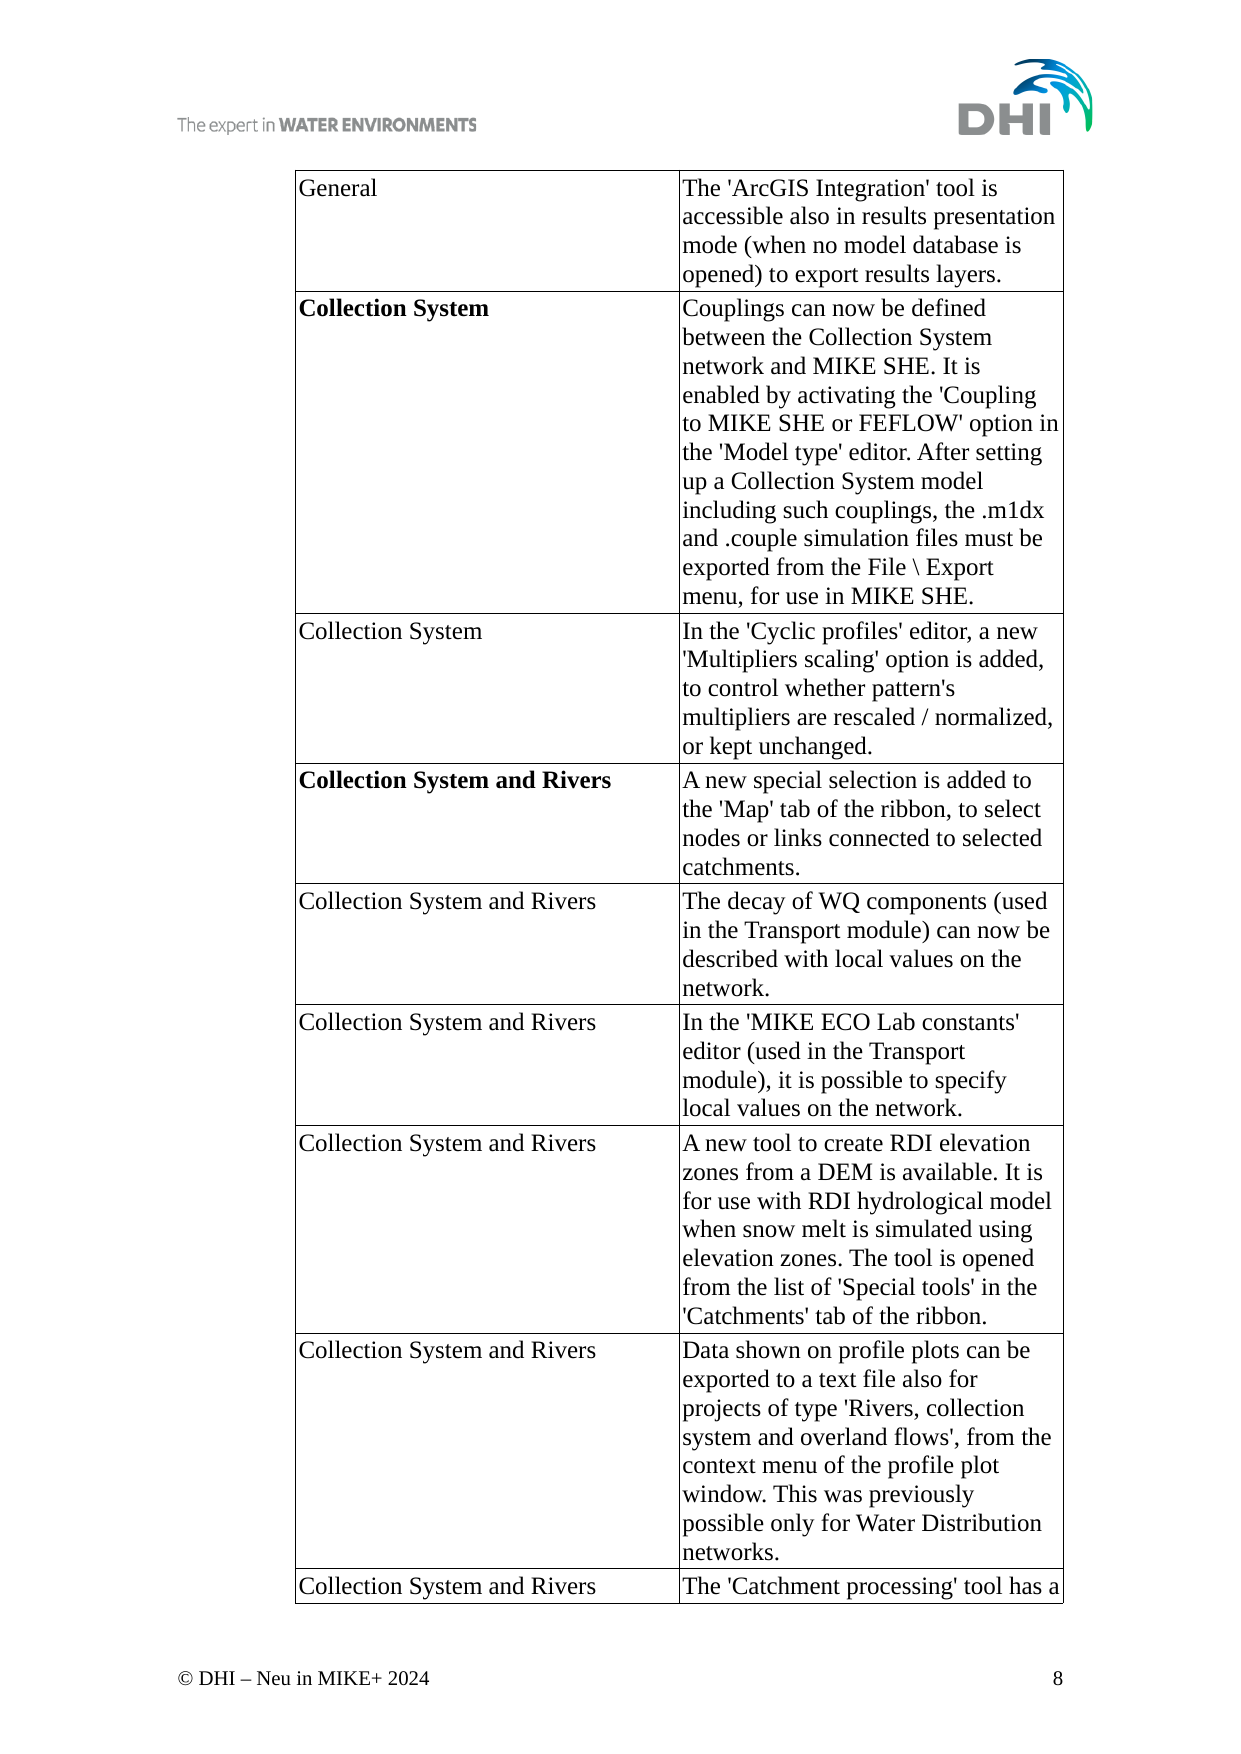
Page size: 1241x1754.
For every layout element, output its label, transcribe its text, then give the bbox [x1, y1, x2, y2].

table_cell Couplings can now be defined between the Collection System network and MIKE SHE. It is enabled by activating the 'Coupling to MIKE SHE or FEFLOW' option in the 'Model type' editor. After setting up a Collection System model including such couplings, the .m1dx and .couple simulation files must be exported from the File \ Export menu, for use in MIKE SHE. [680, 292, 1063, 613]
table_cell Data shown on profile plots can be exported to a text file also for projects of type 'Rivers, collection system and overland flows', from the context menu of the profile plot window. This was previously possible only for Water Distribution networks. [680, 1334, 1063, 1568]
table_cell Collection System and Rivers [296, 1126, 679, 1332]
table_cell Collection System and Rivers [296, 764, 679, 883]
table_cell In the 'MIKE ECO Lab constants' editor (used in the Transport module), it is possible to specify local values on the network. [680, 1005, 1063, 1125]
table_cell Collection System [296, 292, 679, 613]
picture [958, 59, 1093, 135]
table_cell Collection System and Rivers [296, 1005, 679, 1125]
table_cell Collection System and Rivers [296, 884, 679, 1004]
table_cell A new special selection is added to the 'Map' tab of the ribbon, to select nodes or links connected to selected catchments. [680, 764, 1063, 883]
table_cell The 'ArcGIS Integration' tool is accessible also in results presentation mode (when no model database is opened) to export results layers. [680, 171, 1063, 291]
picture [177, 117, 477, 135]
table_cell Collection System [296, 614, 679, 762]
table_cell The decay of WQ components (used in the Transport module) can now be described with local values on the network. [680, 884, 1063, 1004]
table_cell Collection System and Rivers [296, 1334, 679, 1568]
table_cell The 'Catchment processing' tool has a [680, 1569, 1063, 1603]
table_cell Collection System and Rivers [296, 1569, 679, 1603]
table_cell General [296, 171, 679, 291]
table_cell A new tool to create RDI elevation zones from a DEM is available. It is for use with RDI hydrological model when snow melt is simulated using elevation zones. The tool is opened from the list of 'Special tools' in the 'Catchments' tab of the ribbon. [680, 1126, 1063, 1332]
table_cell In the 'Cyclic profiles' editor, a new 'Multipliers scaling' option is added, to control whether pattern's multipliers are rescaled / normalized, or kept unchanged. [680, 614, 1063, 762]
